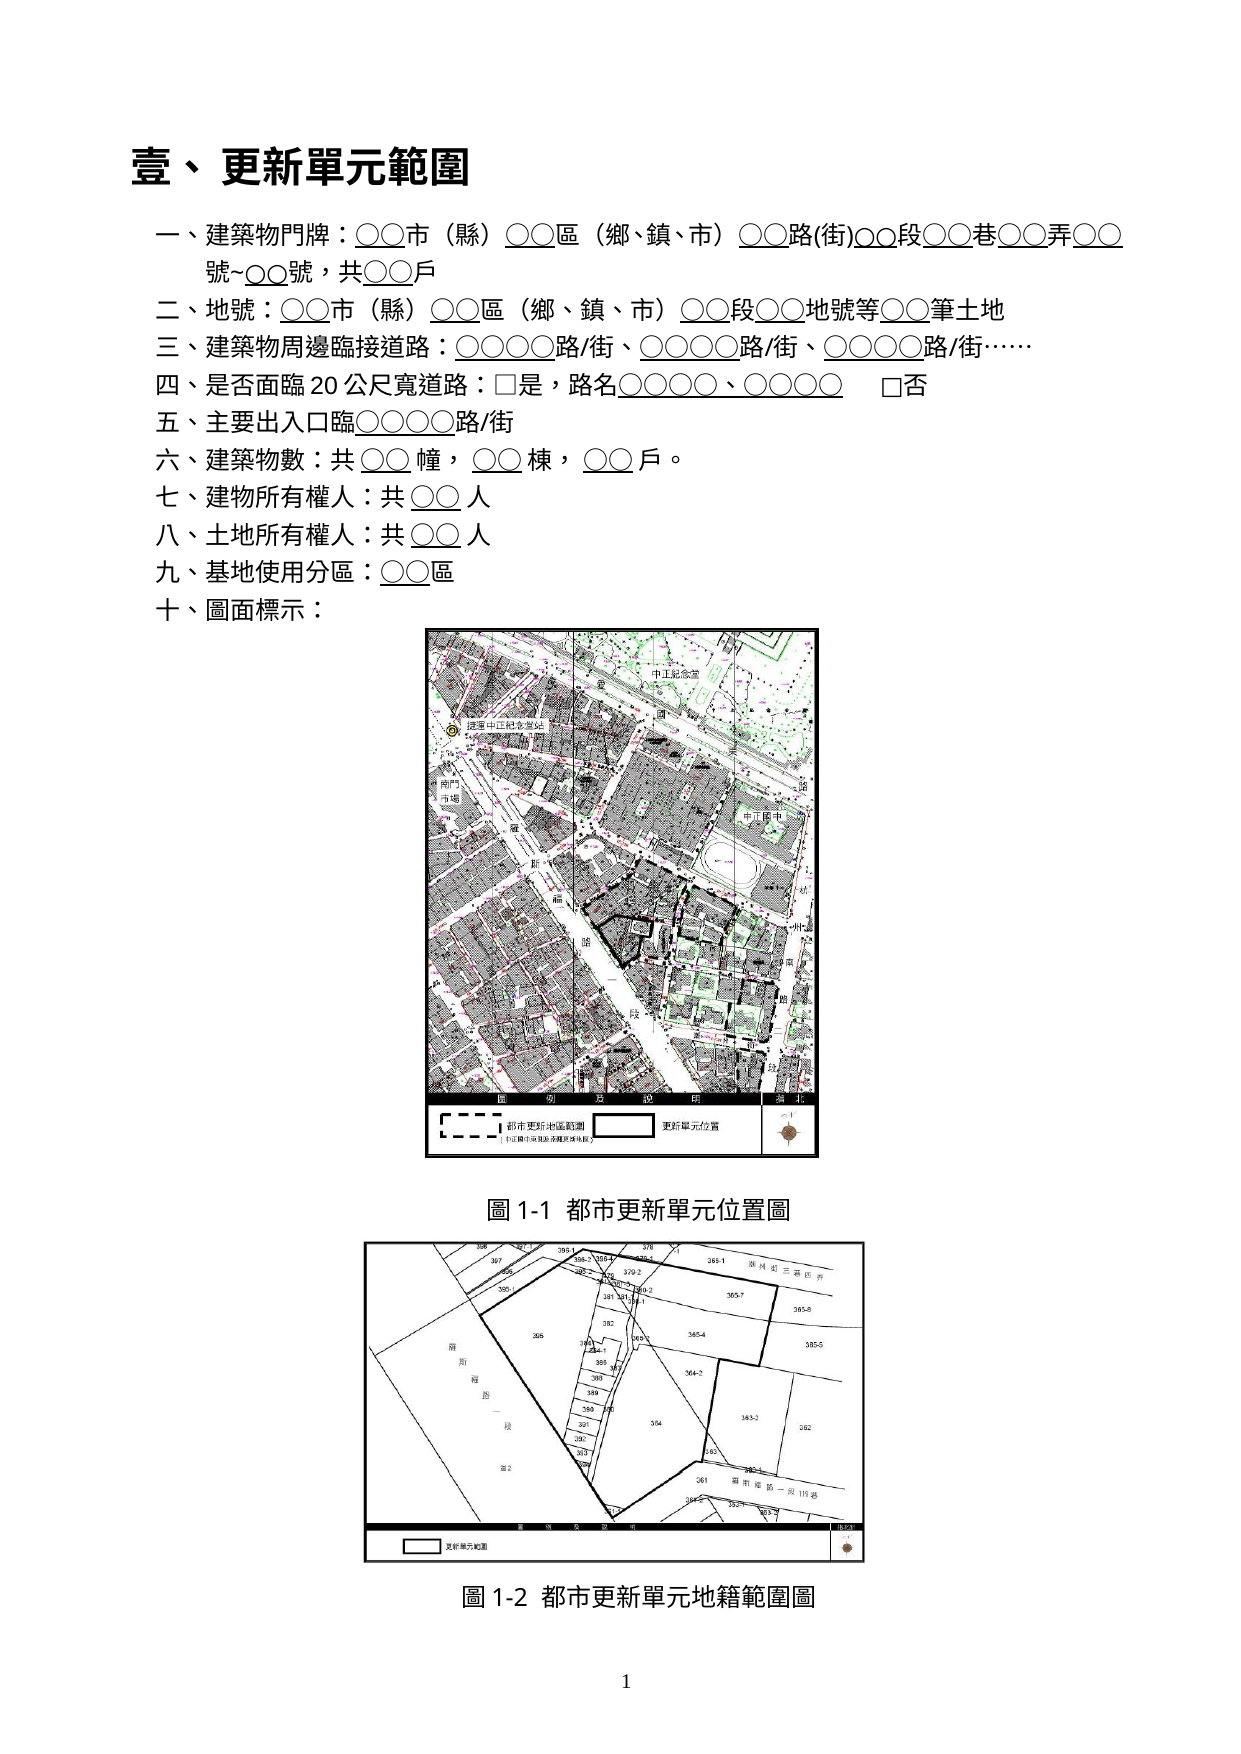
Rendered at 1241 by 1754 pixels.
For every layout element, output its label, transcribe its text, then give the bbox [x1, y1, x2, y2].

list 建築物數：共 ○○ 幢， ○○ 棟， ○○ 戶。 [155, 439, 1122, 477]
text 圖1-2 都市更新單元地籍範圍圖 [130, 1577, 1097, 1614]
list 基地使用分區：○○區 [155, 552, 1122, 589]
list 圖面標示： [155, 589, 1122, 627]
picture [423, 627, 820, 1160]
list 土地所有權人：共 ○○ 人 [155, 514, 1122, 552]
list 建築物周邊臨接道路：○○○○路/街、○○○○路/街、○○○○路/街…… [155, 327, 1122, 364]
list 主要出入口臨○○○○路/街 [155, 402, 1122, 439]
list 建物所有權人：共 ○○ 人 [155, 477, 1122, 514]
text 圖1-1 都市更新單元位置圖 [130, 1189, 1097, 1227]
picture [361, 1239, 866, 1564]
list 地號：○○市（縣）○○區（鄉、鎮、市）○○段○○地號等○○筆土地 [155, 289, 1122, 327]
list 是否面臨20公尺寬道路：□是，路名○○○○、○○○○ □否 [155, 364, 1122, 402]
list 建築物門牌：○○市（縣）○○區（鄉、鎮、市）○○路(街)○○段○○巷○○弄○○號~○○號，共○○戶 [155, 214, 1122, 289]
subtitle 更新單元範圍 [130, 127, 1122, 202]
